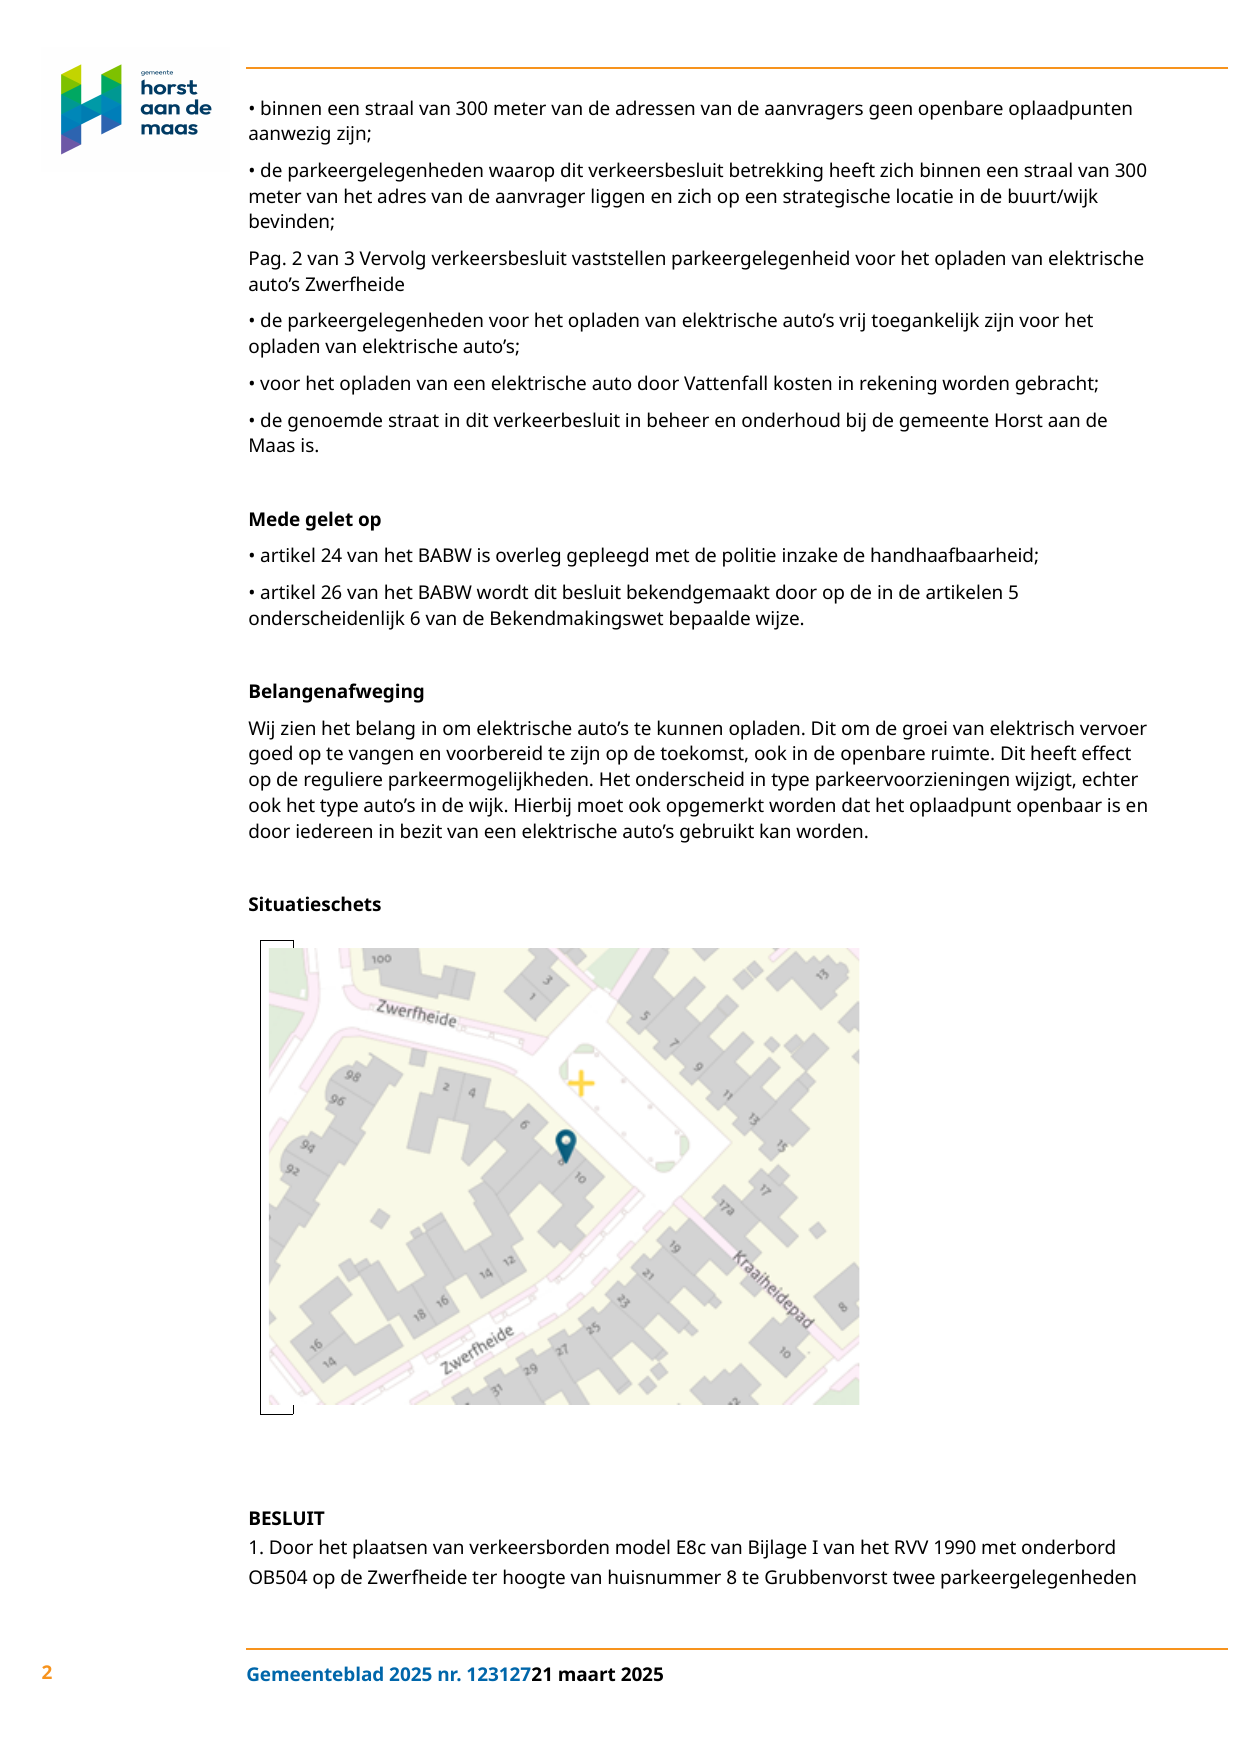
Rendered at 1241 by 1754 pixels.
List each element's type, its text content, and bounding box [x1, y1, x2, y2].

text • artikel 26 van het BABW wordt dit besluit bekendgemaakt door op de in de artikelen 5 onderscheidenlijk 6 van de Bekendmakingswet bepaalde wijze. [248, 579, 1152, 631]
text Wij zien het belang in om elektrische auto’s te kunnen opladen. Dit om de groei van elektrisch vervoer goed op te vangen en voorbereid te zijn op de toekomst, ook in de openbare ruimte. Dit heeft effect op de reguliere parkeermogelijkheden. Het onderscheid in type parkeervoorzieningen wijzigt, echter ook het type auto’s in de wijk. Hierbij moet ook opgemerkt worden dat het oplaadpunt openbaar is en door iedereen in bezit van een elektrische auto’s gebruikt kan worden. [248, 715, 1152, 843]
text • de parkeergelegenheden voor het opladen van elektrische auto’s vrij toegankelijk zijn voor het opladen van elektrische auto’s; [248, 308, 1152, 359]
text Situatieschets [248, 891, 1152, 917]
text BESLUIT [248, 1505, 1152, 1530]
text Belangenafweging [248, 678, 1152, 704]
text 1. Door het plaatsen van verkeersborden model E8c van Bijlage I van het RVV 1990 met onderbord OB504 op de Zwerfheide ter hoogte van huisnummer 8 te Grubbenvorst twee parkeergelegenheden [248, 1534, 1152, 1589]
text Pag. 2 van 3 Vervolg verkeersbesluit vaststellen parkeergelegenheid voor het opladen van elektrische auto’s Zwerfheide [248, 245, 1152, 297]
text • binnen een straal van 300 meter van de adressen van de aanvragers geen openbare oplaadpunten aanwezig zijn; [248, 95, 1152, 146]
text • de parkeergelegenheden waarop dit verkeersbesluit betrekking heeft zich binnen een straal van 300 meter van het adres van de aanvrager liggen en zich op een strategische locatie in de buurt/wijk bevinden; [248, 157, 1152, 234]
picture [41, 47, 231, 172]
text • de genoemde straat in dit verkeerbesluit in beheer en onderhoud bij de gemeente Horst aan de Maas is. [248, 407, 1152, 458]
text Mede gelet op [248, 506, 1152, 532]
picture [268, 948, 860, 1405]
text • voor het opladen van een elektrische auto door Vattenfall kosten in rekening worden gebracht; [248, 370, 1152, 396]
text • artikel 24 van het BABW is overleg gepleegd met de politie inzake de handhaafbaarheid; [248, 542, 1152, 568]
